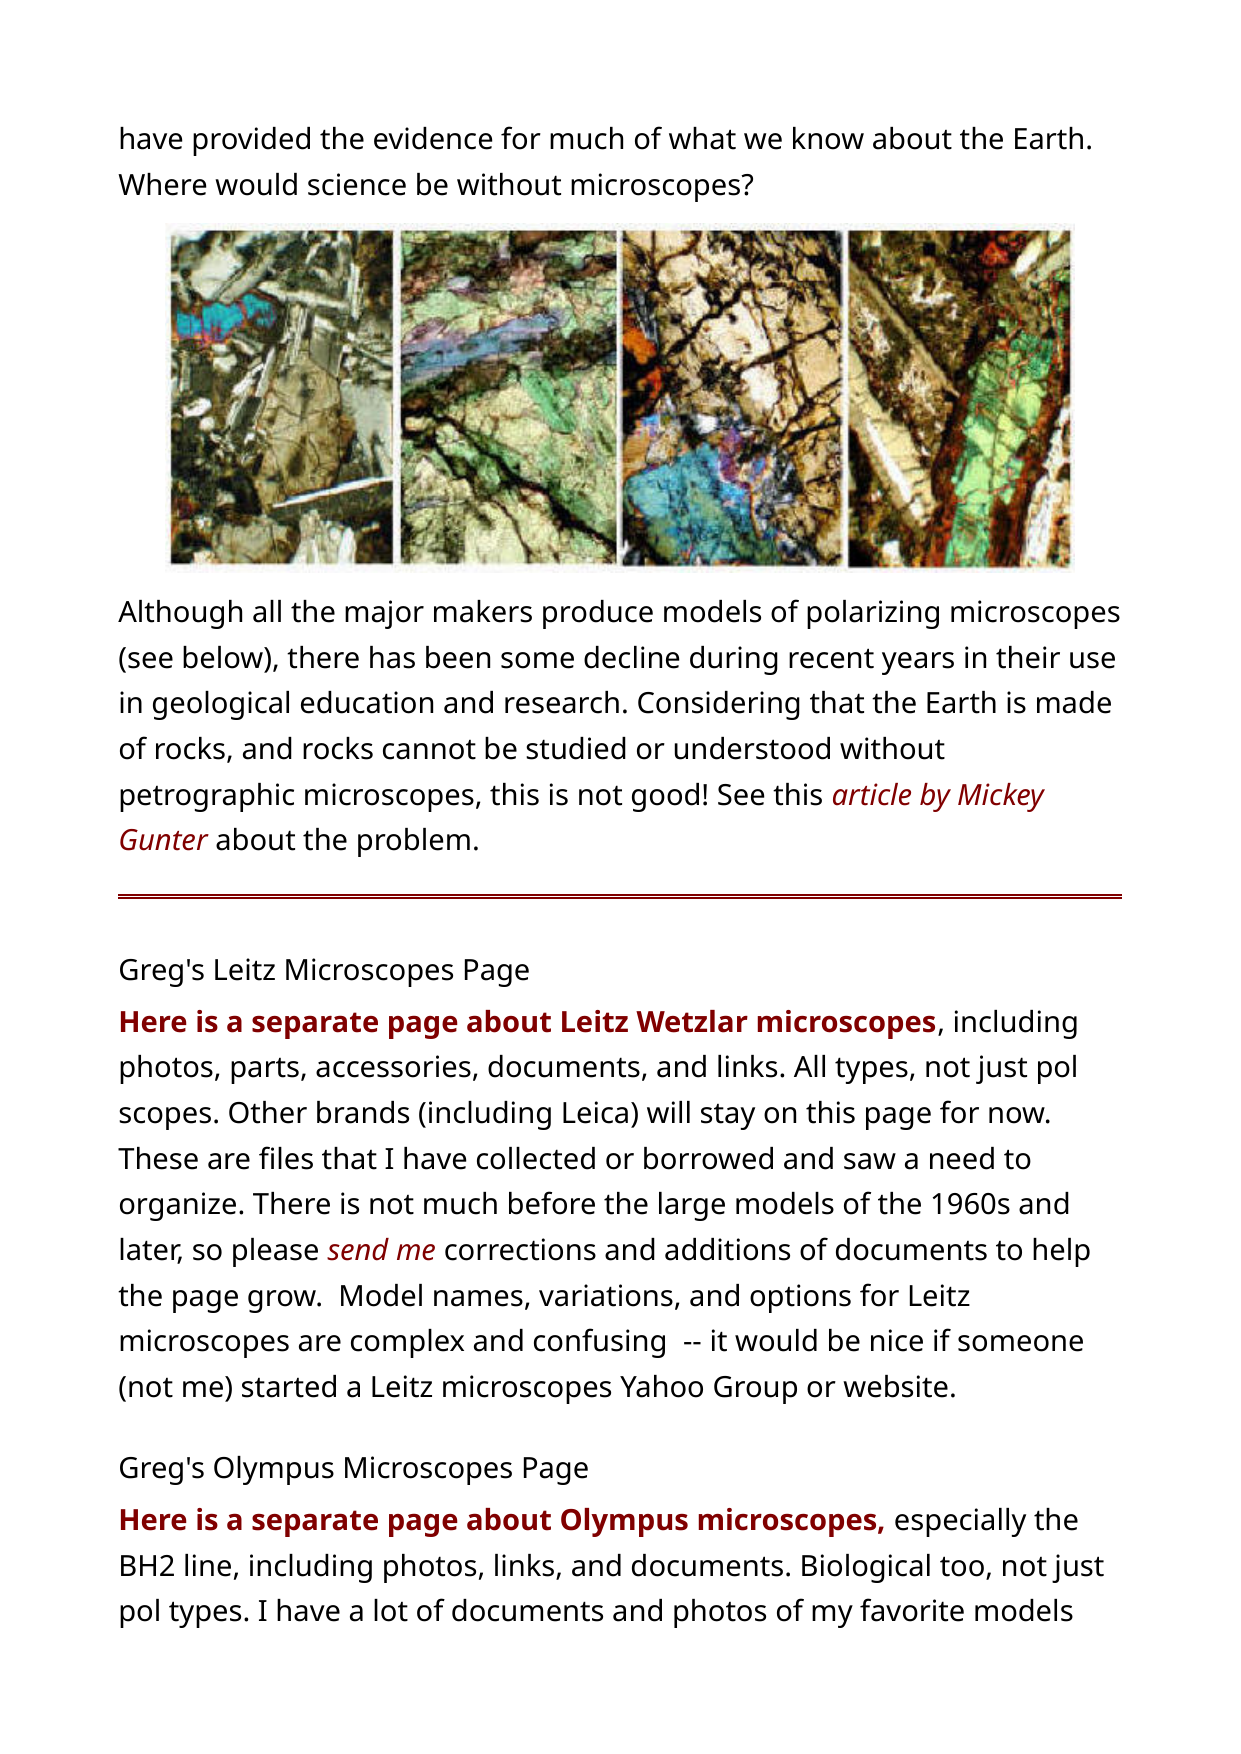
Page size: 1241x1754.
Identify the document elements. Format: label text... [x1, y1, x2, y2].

text have provided the evidence for much of what we know about the Earth. Where would science be without microscopes? [118, 118, 1122, 203]
text Here is a separate page about Olympus microscopes, especially the BH2 line, including photos, links, and documents. Biological too, not just pol types. I have a lot of documents and photos of my favorite models [118, 1499, 1122, 1630]
picture [165, 223, 1075, 573]
text Here is a separate page about Leitz Wetzlar microscopes, including photos, parts, accessories, documents, and links. All types, not just pol scopes. Other brands (including Leica) will stay on this page for now. These are files that I have collected or borrowed and saw a need to organize. There is not much before the large models of the 1960s and later, so please send me corrections and additions of documents to help the page grow. Model names, variations, and options for Leitz microscopes are complex and confusing -- it would be nice if someone (not me) started a Leitz microscopes Yahoo Group or website. [118, 1001, 1122, 1406]
subtitle Greg's Olympus Microscopes Page [118, 1447, 1122, 1487]
subtitle Greg's Leitz Microscopes Page [118, 949, 1122, 989]
text Although all the major makers produce models of polarizing microscopes (see below), there has been some decline during recent years in their use in geological education and research. Considering that the Earth is made of rocks, and rocks cannot be studied or understood without petrographic microscopes, this is not good! See this article by Mickey Gunter about the problem. [118, 591, 1122, 859]
